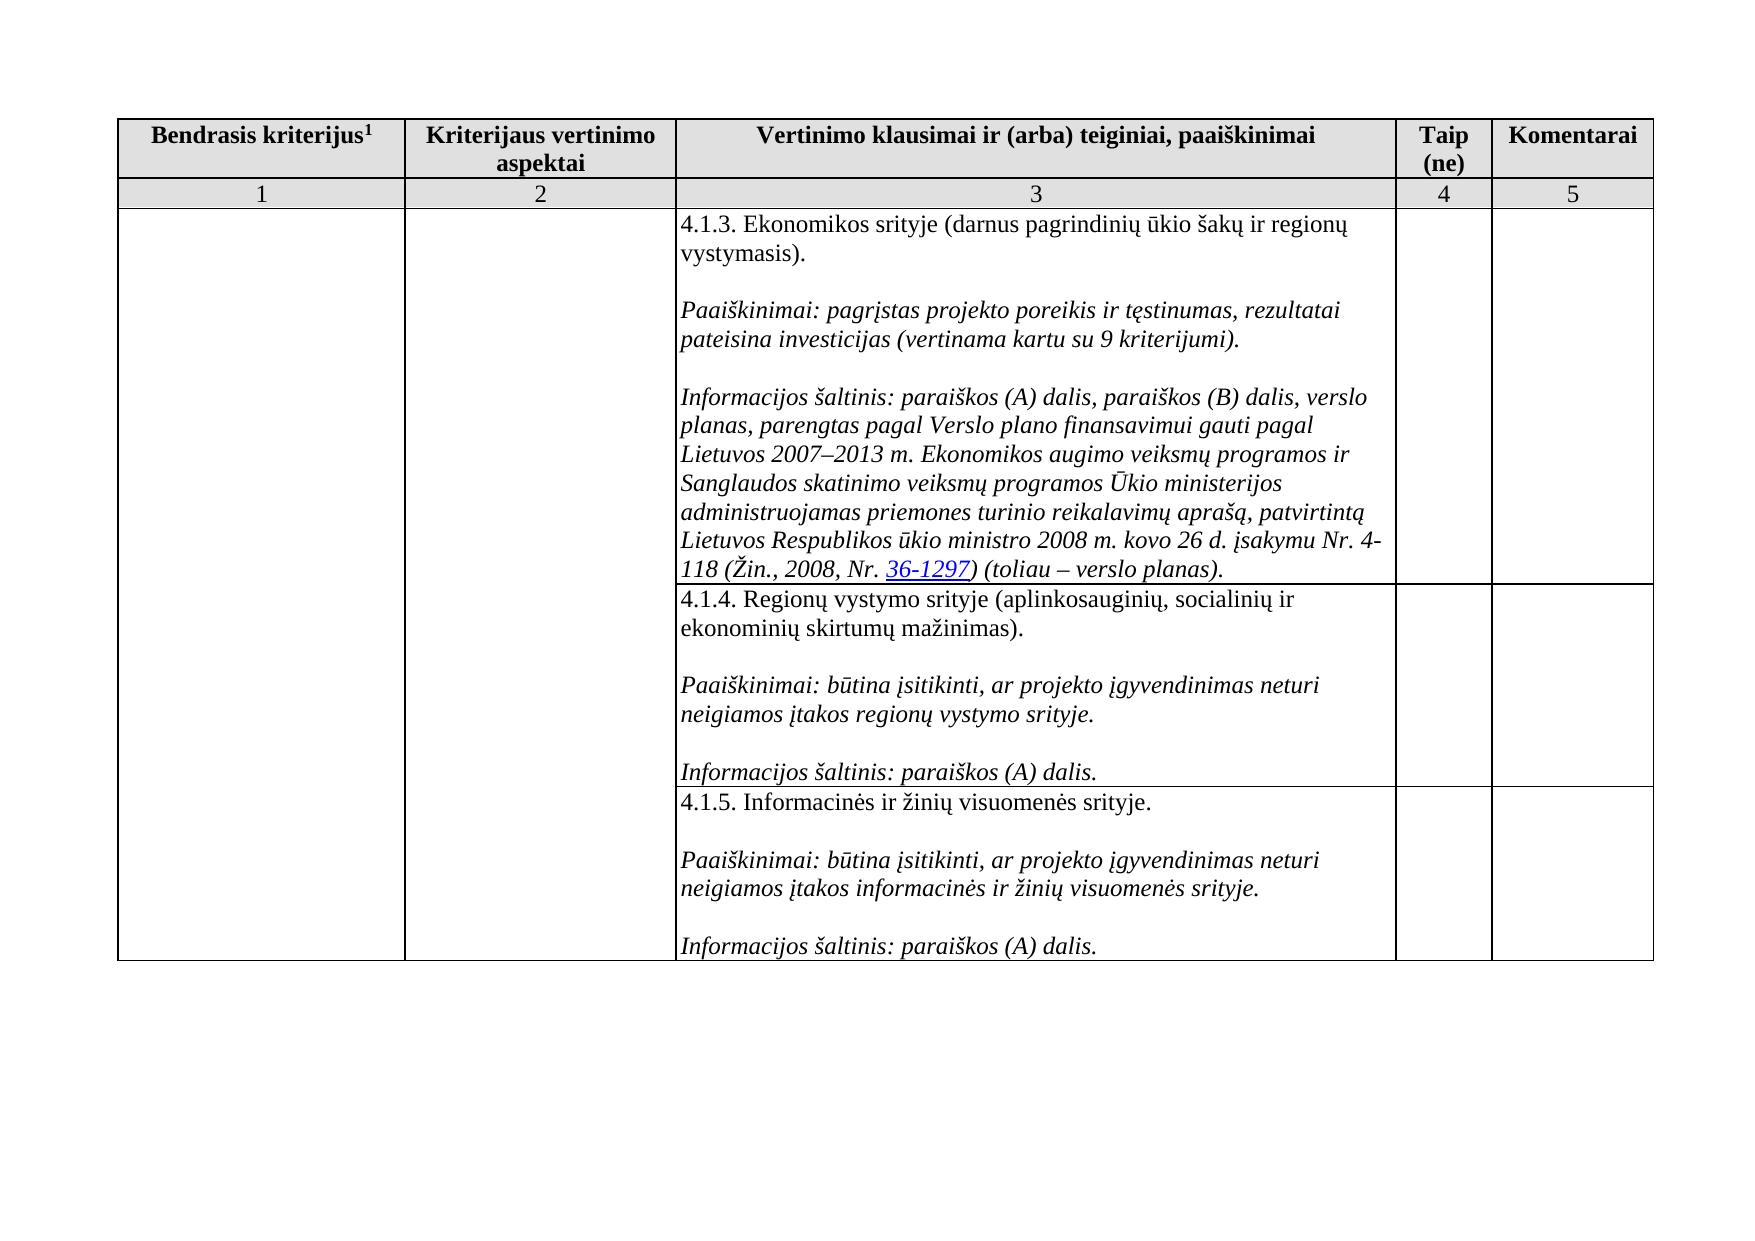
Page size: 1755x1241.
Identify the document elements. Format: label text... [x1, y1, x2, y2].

table_cell [1493, 787, 1653, 960]
table_cell 2 [406, 179, 675, 207]
table_header Vertinimo klausimai ir (arba) teiginiai, paaiškinimai [677, 120, 1395, 177]
table_cell [1493, 209, 1653, 583]
table_cell [1397, 787, 1491, 960]
table_cell 3 [677, 179, 1395, 207]
table_cell 4 [1397, 179, 1491, 207]
table_cell 1 [119, 179, 404, 207]
table_header Bendrasis kriterijus1 [119, 120, 404, 177]
table_cell 5 [1493, 179, 1653, 207]
table_header Komentarai [1493, 120, 1653, 177]
table_cell [1397, 209, 1491, 583]
table_cell 4.1.4. Regionų vystymo srityje (aplinkosauginių, socialinių ir ekonominių skirtumų mažinimas). Paaiškinimai: būtina įsitikinti, ar projekto įgyvendinimas neturi neigiamos įtakos regionų vystymo srityje. Informacijos šaltinis: paraiškos (A) dalis. [677, 585, 1395, 786]
table_header Kriterijaus vertinimo aspektai [406, 120, 675, 177]
table_cell [1397, 585, 1491, 786]
table_header Taip (ne) [1397, 120, 1491, 177]
table_cell 4.1.5. Informacinės ir žinių visuomenės srityje. Paaiškinimai: būtina įsitikinti, ar projekto įgyvendinimas neturi neigiamos įtakos informacinės ir žinių visuomenės srityje. Informacijos šaltinis: paraiškos (A) dalis. [677, 787, 1395, 960]
table_cell [1493, 585, 1653, 786]
table_cell [406, 209, 675, 960]
table_cell [119, 209, 404, 960]
table_cell 4.1.3. Ekonomikos srityje (darnus pagrindinių ūkio šakų ir regionų vystymasis). Paaiškinimai: pagrįstas projekto poreikis ir tęstinumas, rezultatai pateisina investicijas (vertinama kartu su 9 kriterijumi). Informacijos šaltinis: paraiškos (A) dalis, paraiškos (B) dalis, verslo planas, parengtas pagal Verslo plano finansavimui gauti pagal Lietuvos 2007–2013 m. Ekonomikos augimo veiksmų programos ir Sanglaudos skatinimo veiksmų programos Ūkio ministerijos administruojamas priemones turinio reikalavimų aprašą, patvirtintą Lietuvos Respublikos ūkio ministro 2008 m. kovo 26 d. įsakymu Nr. 4-118 (Žin., 2008, Nr. 36-1297) (toliau – verslo planas). [677, 209, 1395, 583]
